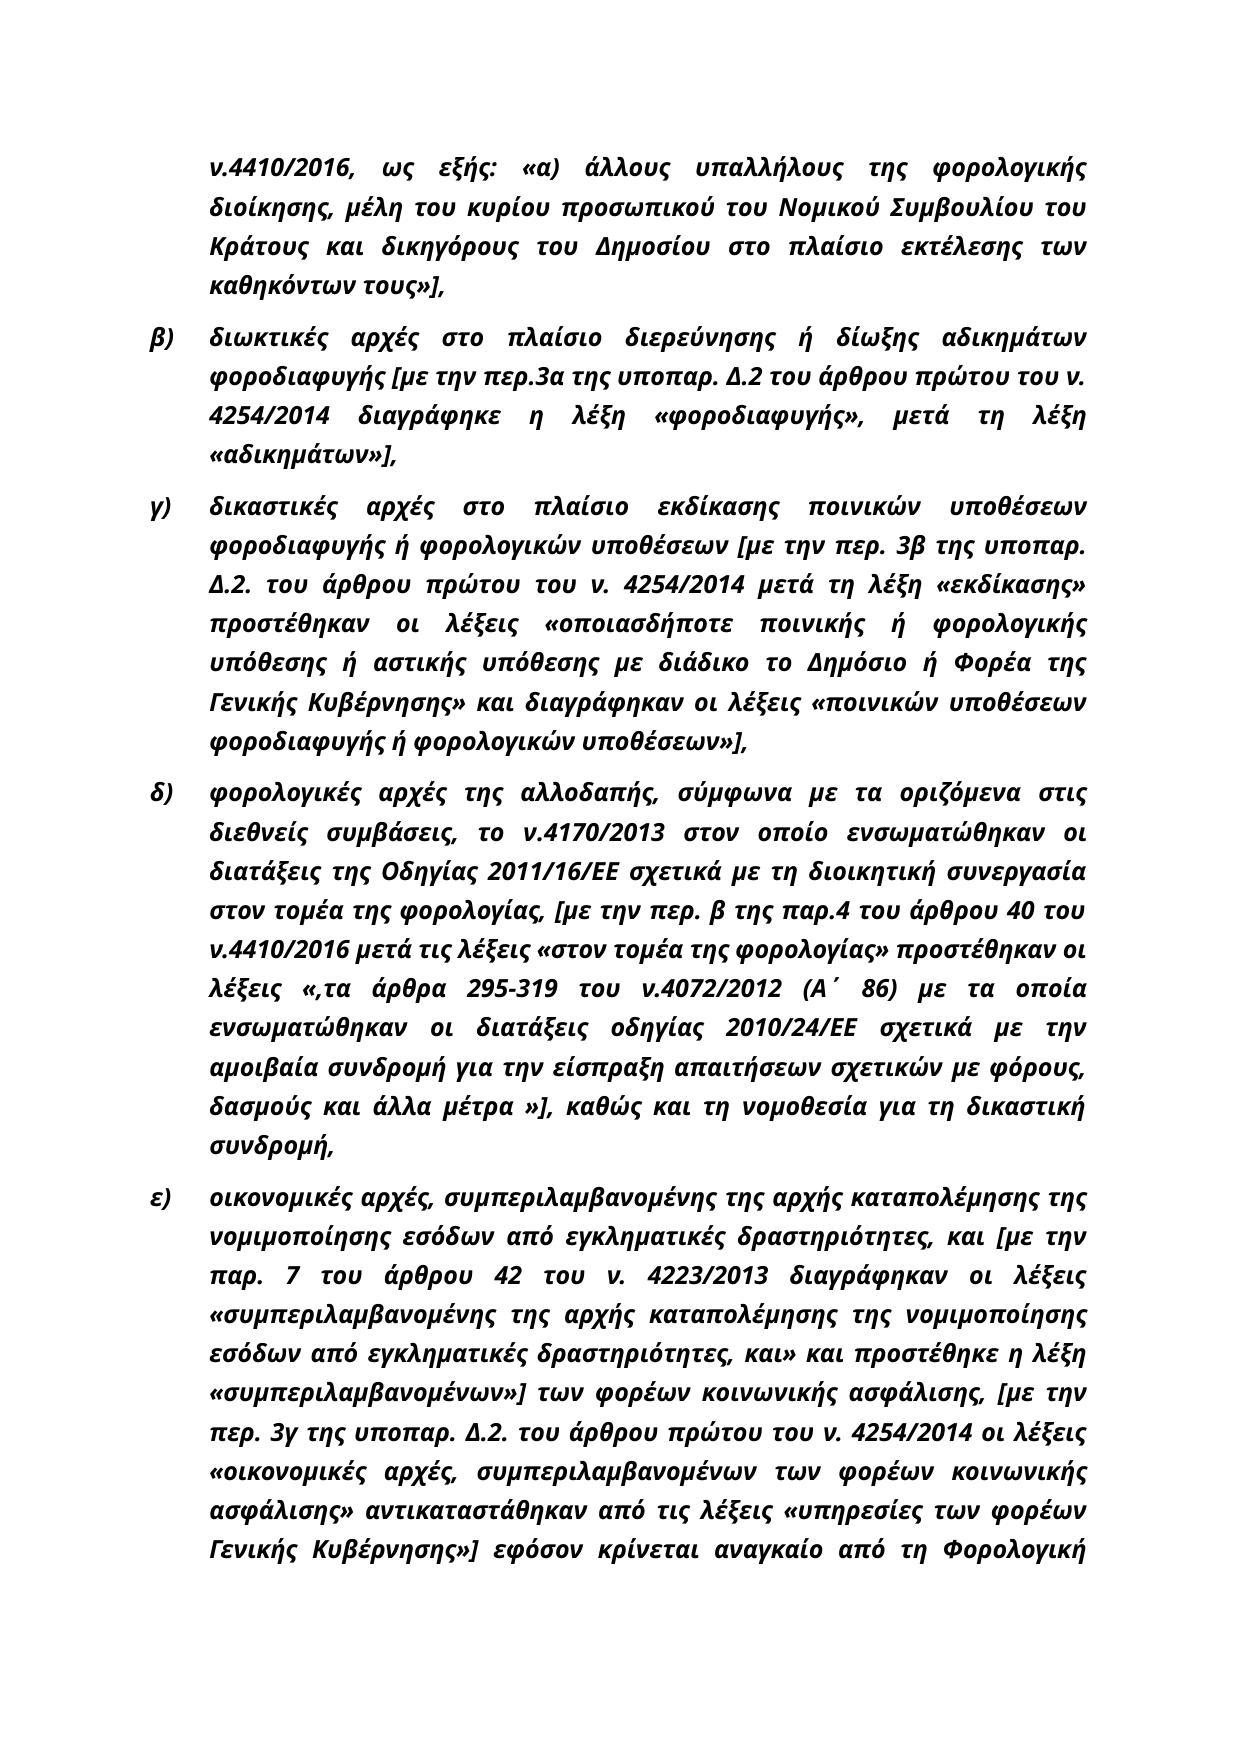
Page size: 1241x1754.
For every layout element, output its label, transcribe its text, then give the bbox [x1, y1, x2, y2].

list ε) οικονομικές αρχές, συμπεριλαμβανομένης της αρχής καταπολέμησης της νομιμοποίησης εσόδων από εγκληματικές δραστηριότητες, και [με την παρ. 7 του άρθρου 42 του ν. 4223/2013 διαγράφηκαν οι λέξεις «συμπεριλαμβανομένης της αρχής καταπολέμησης της νομιμοποίησης εσόδων από εγκληματικές δραστηριότητες, και» και προστέθηκε η λέξη «συμπεριλαμβανομένων»] των φορέων κοινωνικής ασφάλισης, [με την περ. 3γ της υποπαρ. Δ.2. του άρθρου πρώτου του ν. 4254/2014 οι λέξεις «οικονομικές αρχές, συμπεριλαμβανομένων των φορέων κοινωνικής ασφάλισης» αντικαταστάθηκαν από τις λέξεις «υπηρεσίες των φορέων Γενικής Κυβέρνησης»] εφόσον κρίνεται αναγκαίο από τη Φορολογική [150, 1179, 1090, 1566]
list ν.4410/2016, ως εξής: «α) άλλους υπαλλήλους της φορολογικής διοίκησης, μέλη του κυρίου προσωπικού του Νομικού Συμβουλίου του Κράτους και δικηγόρους του Δημοσίου στο πλαίσιο εκτέλεσης των καθηκόντων τους»], [150, 150, 1090, 302]
list γ) δικαστικές αρχές στο πλαίσιο εκδίκασης ποινικών υποθέσεων φοροδιαφυγής ή φορολογικών υποθέσεων [με την περ. 3β της υποπαρ. Δ.2. του άρθρου πρώτου του ν. 4254/2014 μετά τη λέξη «εκδίκασης» προστέθηκαν οι λέξεις «οποιασδήποτε ποινικής ή φορολογικής υπόθεσης ή αστικής υπόθεσης με διάδικο το Δημόσιο ή Φορέα της Γενικής Κυβέρνησης» και διαγράφηκαν οι λέξεις «ποινικών υποθέσεων φοροδιαφυγής ή φορολογικών υποθέσεων»], [150, 488, 1090, 757]
list β) διωκτικές αρχές στο πλαίσιο διερεύνησης ή δίωξης αδικημάτων φοροδιαφυγής [με την περ.3α της υποπαρ. Δ.2 του άρθρου πρώτου του ν. 4254/2014 διαγράφηκε η λέξη «φοροδιαφυγής», μετά τη λέξη «αδικημάτων»], [150, 319, 1090, 471]
list δ) φορολογικές αρχές της αλλοδαπής, σύμφωνα με τα οριζόμενα στις διεθνείς συμβάσεις, το ν.4170/2013 στον οποίο ενσωματώθηκαν οι διατάξεις της Οδηγίας 2011/16/ΕΕ σχετικά με τη διοικητική συνεργασία στον τομέα της φορολογίας, [με την περ. β της παρ.4 του άρθρου 40 του ν.4410/2016 μετά τις λέξεις «στον τομέα της φορολογίας» προστέθηκαν οι λέξεις «,τα άρθρα 295-319 του ν.4072/2012 (Α΄ 86) με τα οποία ενσωματώθηκαν οι διατάξεις οδηγίας 2010/24/ΕΕ σχετικά με την αμοιβαία συνδρομή για την είσπραξη απαιτήσεων σχετικών με φόρους, δασμούς και άλλα μέτρα »], καθώς και τη νομοθεσία για τη δικαστική συνδρομή, [150, 775, 1090, 1162]
